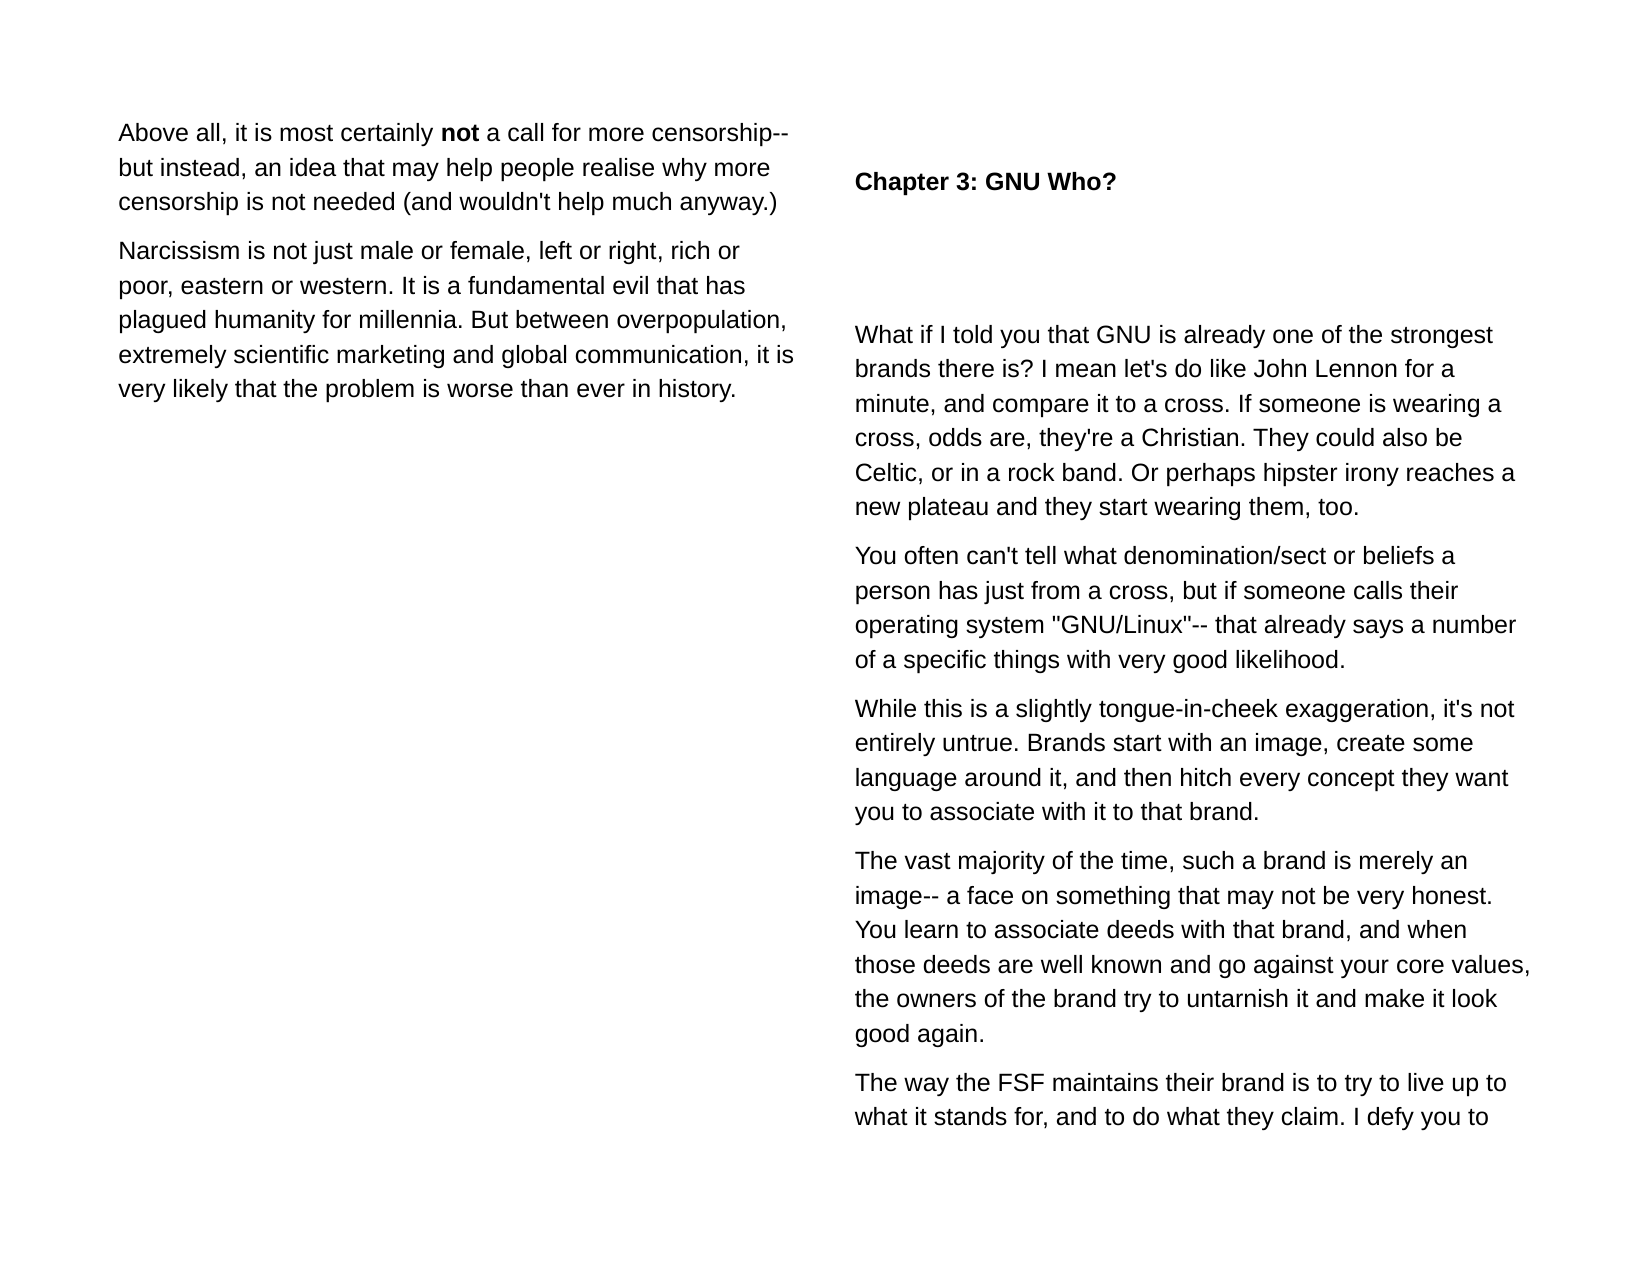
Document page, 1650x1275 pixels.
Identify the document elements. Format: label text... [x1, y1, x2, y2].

text You often can't tell what denomination/sect or beliefs a person has just from a cross, but if someone calls their operating system "GNU/Linux"-- that already says a number of a specific things with very good likelihood. [854, 541, 1532, 673]
text Narcissism is not just male or female, left or right, rich or poor, eastern or western. It is a fundamental evil that has plagued humanity for millennia. But between overpopulation, extremely scientific marketing and global communication, it is very likely that the problem is worse than ever in history. [118, 236, 796, 403]
text Chapter 3: GNU Who? [854, 167, 1532, 196]
text Above all, it is most certainly not a call for more censorship-- but instead, an idea that may help people realise why more censorship is not needed (and wouldn't help much anyway.) [118, 118, 796, 216]
text The way the FSF maintains their brand is to try to live up to what it stands for, and to do what they claim. I defy you to [854, 1068, 1532, 1131]
text The vast majority of the time, such a brand is merely an image-- a face on something that may not be very honest. You learn to associate deeds with that brand, and when those deeds are well known and go against your core values, the owners of the brand try to untarnish it and make it look good again. [854, 846, 1532, 1047]
text What if I told you that GNU is already one of the strongest brands there is? I mean let's do like John Lennon for a minute, and compare it to a cross. If someone is wearing a cross, odds are, they're a Christian. They could also be Celtic, or in a rock band. Or perhaps hipster irony reaches a new plateau and they start wearing them, too. [854, 320, 1532, 521]
text While this is a slightly tongue-in-cheek exaggeration, it's not entirely untrue. Brands start with an image, create some language around it, and then hitch every concept they want you to associate with it to that brand. [854, 694, 1532, 826]
